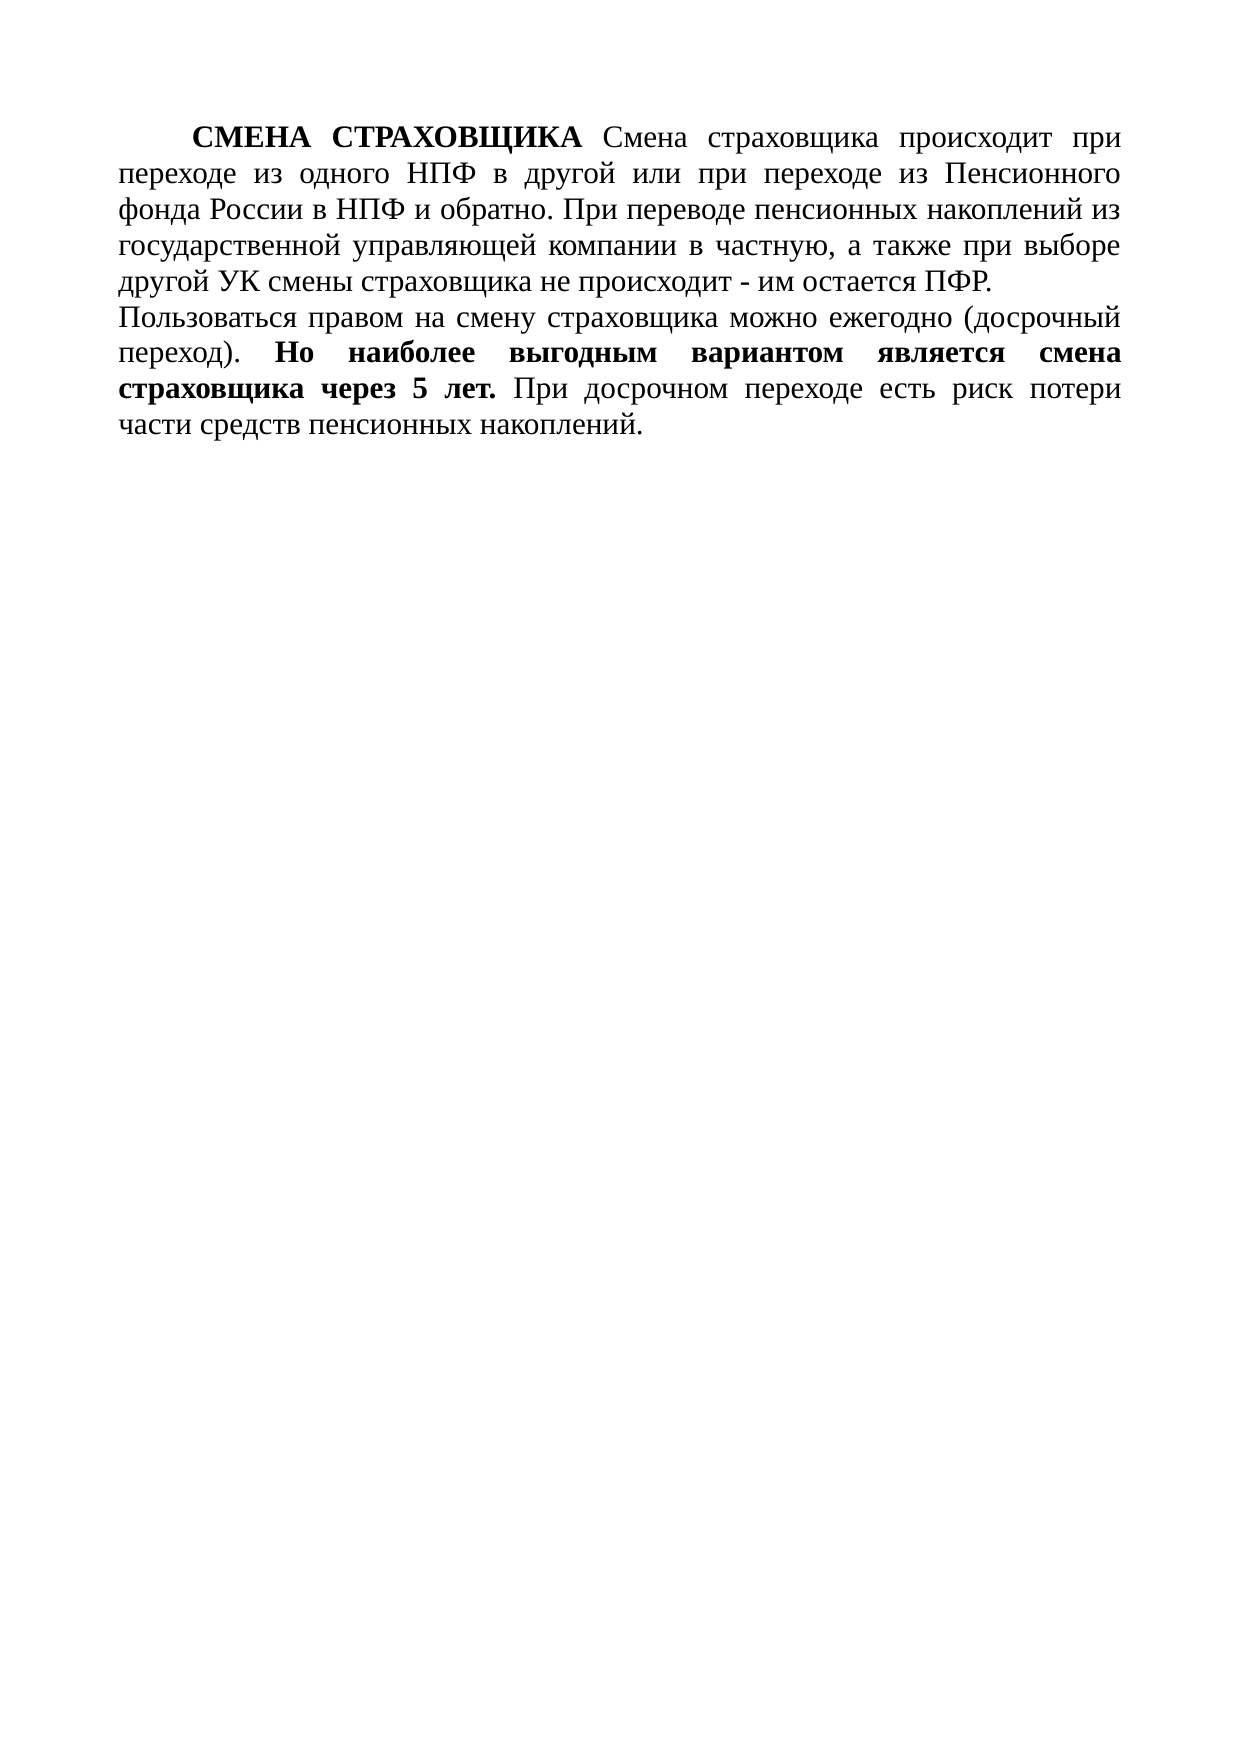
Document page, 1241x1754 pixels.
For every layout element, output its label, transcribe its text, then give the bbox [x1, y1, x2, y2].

text Пользоваться правом на смену страховщика можно ежегодно (досрочный переход). Но наиболее выгодным вариантом является смена страховщика через 5 лет. При досрочном переходе есть риск потери части средств пенсионных накоплений. [118, 298, 1122, 442]
text СМЕНА СТРАХОВЩИКА Смена страховщика происходит при переходе из одного НПФ в другой или при переходе из Пенсионного фонда России в НПФ и обратно. При переводе пенсионных накоплений из государственной управляющей компании в частную, а также при выборе другой УК смены страховщика не происходит - им остается ПФР. [118, 118, 1122, 298]
